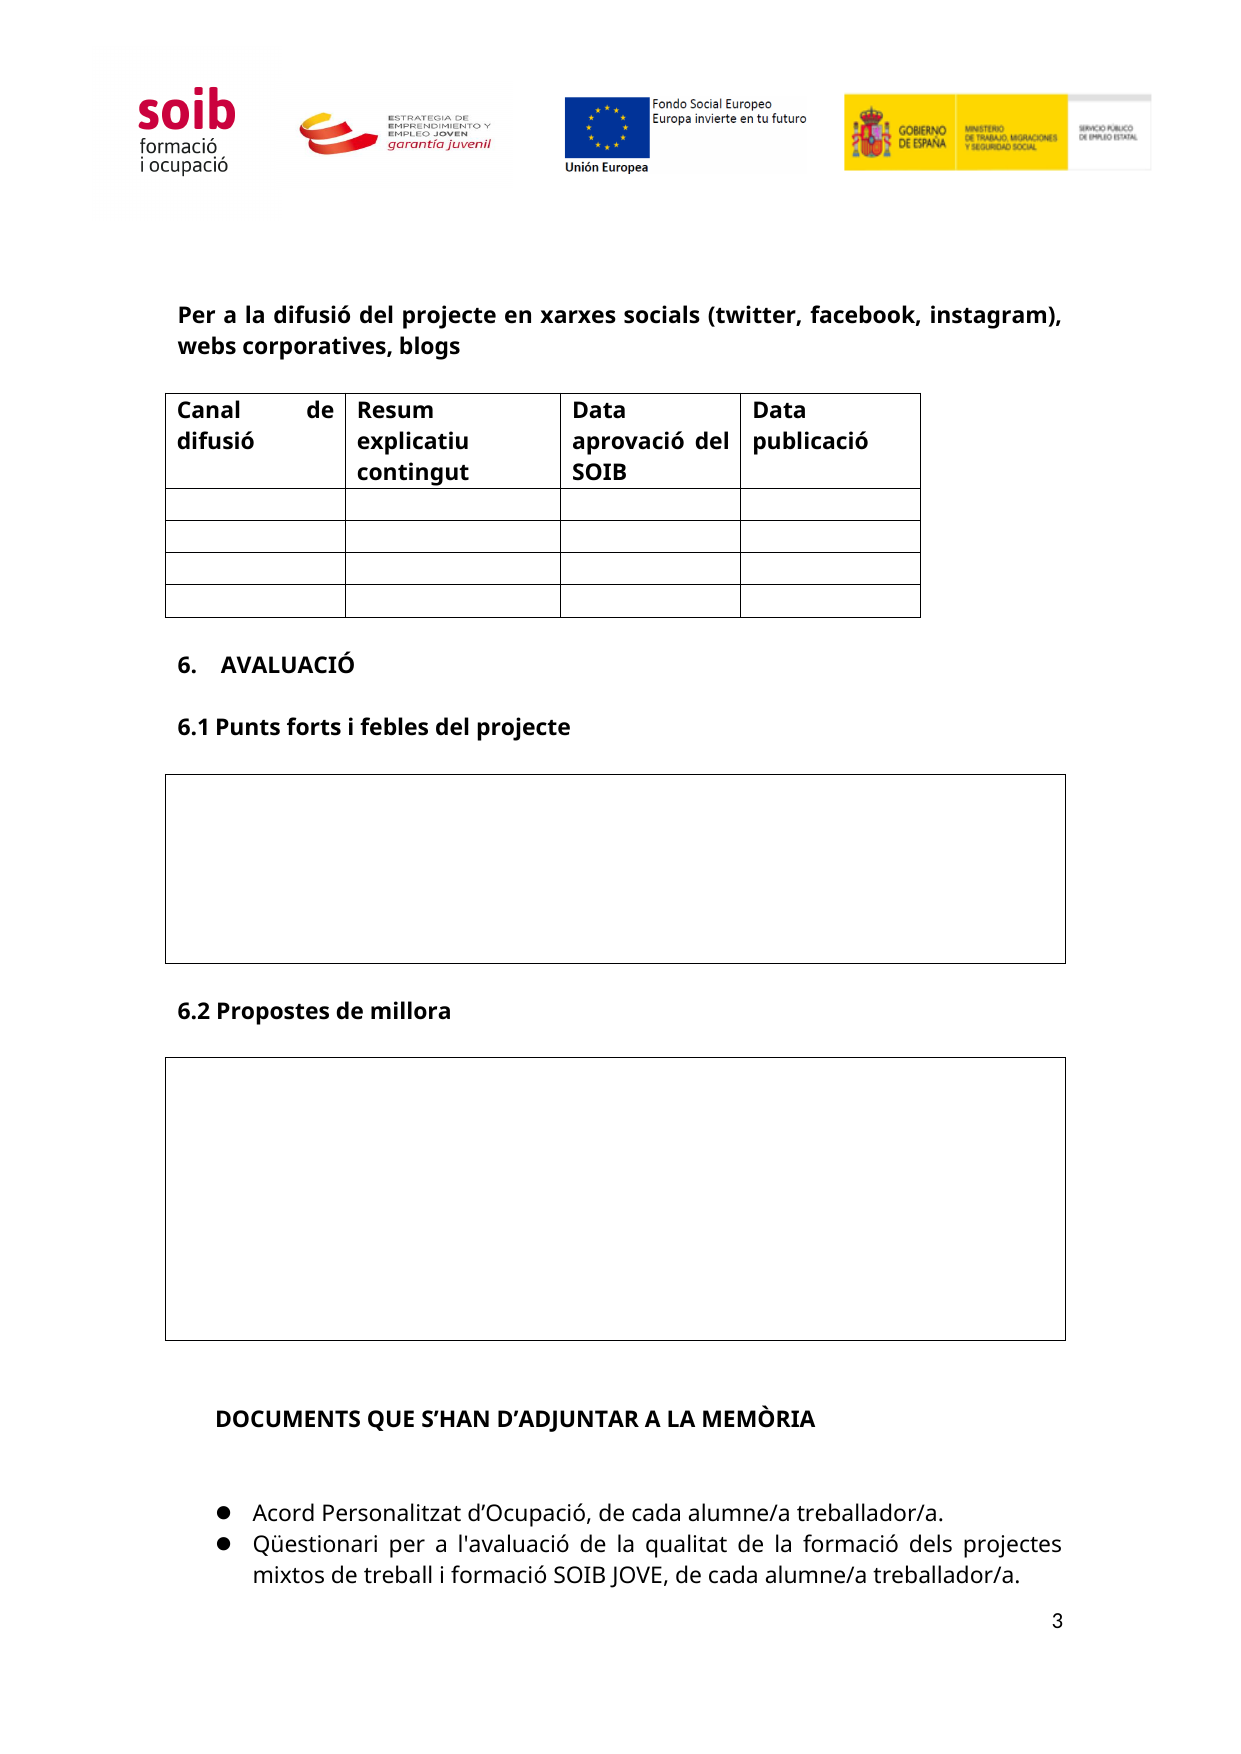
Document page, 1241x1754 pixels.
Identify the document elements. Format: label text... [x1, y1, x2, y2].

table_cell [561, 489, 740, 520]
table_cell [346, 489, 560, 520]
table_cell [561, 553, 740, 584]
list AVALUACIÓ [177, 649, 1063, 680]
table_header Data publicació [741, 394, 920, 487]
table_cell [166, 521, 345, 552]
table_cell [741, 489, 920, 520]
table_cell [166, 585, 345, 617]
table_cell [166, 553, 345, 584]
table_header Data aprovació del SOIB [561, 394, 740, 487]
table_cell [561, 585, 740, 617]
text 6.2 Propostes de millora [177, 995, 1063, 1026]
text DOCUMENTS QUE S’HAN D’ADJUNTAR A LA MEMÒRIA [215, 1403, 1063, 1434]
table_cell [741, 553, 920, 584]
table_cell [741, 585, 920, 617]
list Acord Personalitzat d’Ocupació, de cada alumne/a treballador/a. [215, 1497, 1063, 1528]
table_header [166, 775, 1065, 962]
table_cell [346, 553, 560, 584]
table_header Canal de difusió [166, 394, 345, 487]
list Qüestionari per a l'avaluació de la qualitat de la formació dels projectes mixtos de treball i formació SOIB JOVE, de cada alumne/a treballador/a. [215, 1528, 1063, 1591]
table_header [166, 1058, 1065, 1339]
list Punts forts i febles del projecte [177, 711, 1063, 743]
table_cell [166, 489, 345, 520]
table_cell [346, 521, 560, 552]
table_cell [346, 585, 560, 617]
table_cell [741, 521, 920, 552]
text Per a la difusió del projecte en xarxes socials (twitter, facebook, instagram), webs corporatives, blogs [177, 299, 1063, 361]
table_header Resum explicatiu contingut [346, 394, 560, 487]
table_cell [561, 521, 740, 552]
